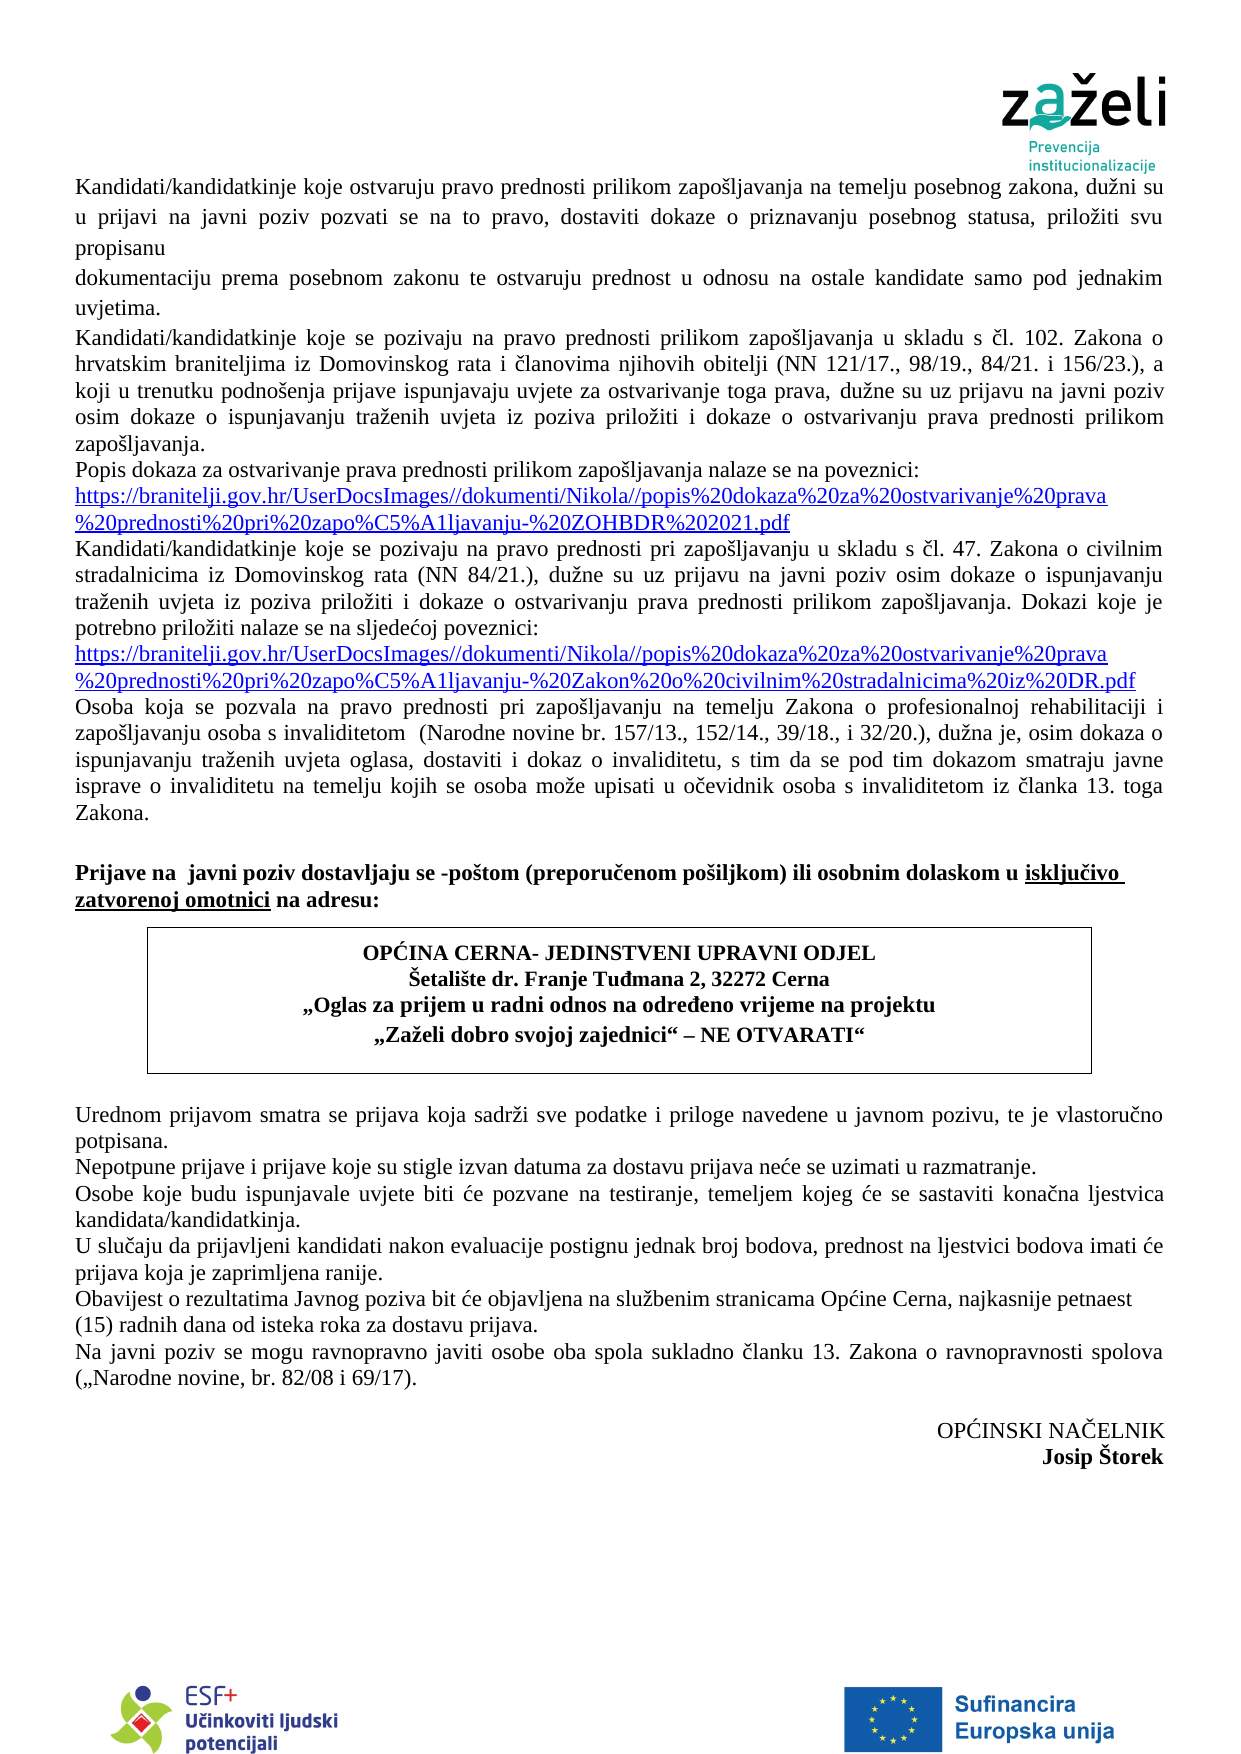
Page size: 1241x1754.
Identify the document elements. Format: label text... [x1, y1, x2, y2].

text dokumentaciju prema posebnom zakonu te ostvaruju prednost u odnosu na ostale kandidate samo pod jednakim uvjetima. [75, 264, 1165, 320]
text OPĆINSKI NAČELNIK [665, 1417, 1165, 1443]
text Urednom prijavom smatra se prijava koja sadrži sve podatke i priloge navedene u javnom pozivu, te je vlastoručno potpisana. [75, 1101, 1165, 1153]
text Osobe koje budu ispunjavale uvjete biti će pozvane na testiranje, temeljem kojeg će se sastaviti konačna ljestvica kandidata/kandidatkinja. [75, 1180, 1165, 1232]
text Josip Štorek [739, 1443, 1165, 1469]
text U slučaju da prijavljeni kandidati nakon evaluacije postignu jednak broj bodova, prednost na ljestvici bodova imati će prijava koja je zaprimljena ranije. [75, 1232, 1165, 1285]
text https://branitelji.gov.hr/UserDocsImages//dokumenti/Nikola//popis%20dokaza%20za%20ostvarivanje%20prava%20prednosti%20pri%20zapo%C5%A1ljavanju-%20Zakon%20o%20civilnim%20stradalnicima%20iz%20DR.pdf [75, 640, 1165, 693]
text (15) radnih dana od isteka roka za dostavu prijava. [75, 1311, 1165, 1338]
text Obavijest o rezultatima Javnog poziva bit će objavljena na službenim stranicama Općine Cerna, najkasnije petnaest [75, 1285, 1165, 1311]
text Kandidati/kandidatkinje koje ostvaruju pravo prednosti prilikom zapošljavanja na temelju posebnog zakona, dužni su u prijavi na javni poziv pozvati se na to pravo, dostaviti dokaze o priznavanju posebnog statusa, priložiti svu propisanu [75, 173, 1165, 260]
text Na javni poziv se mogu ravnopravno javiti osobe oba spola sukladno članku 13. Zakona o ravnopravnosti spolova („Narodne novine, br. 82/08 i 69/17). [75, 1338, 1165, 1391]
text Kandidati/kandidatkinje koje se pozivaju na pravo prednosti prilikom zapošljavanja u skladu s čl. 102. Zakona o hrvatskim braniteljima iz Domovinskog rata i članovima njihovih obitelji (NN 121/17., 98/19., 84/21. i 156/23.), a koji u trenutku podnošenja prijave ispunjavaju uvjete za ostvarivanje toga prava, dužne su uz prijavu na javni poziv osim dokaze o ispunjavanju traženih uvjeta iz poziva priložiti i dokaze o ostvarivanju prava prednosti prilikom zapošljavanja. [75, 324, 1165, 456]
text https://branitelji.gov.hr/UserDocsImages//dokumenti/Nikola//popis%20dokaza%20za%20ostvarivanje%20prava%20prednosti%20pri%20zapo%C5%A1ljavanju-%20ZOHBDR%202021.pdf [75, 482, 1165, 535]
text Kandidati/kandidatkinje koje se pozivaju na pravo prednosti pri zapošljavanju u skladu s čl. 47. Zakona o civilnim stradalnicima iz Domovinskog rata (NN 84/21.), dužne su uz prijavu na javni poziv osim dokaze o ispunjavanju traženih uvjeta iz poziva priložiti i dokaze o ostvarivanju prava prednosti prilikom zapošljavanja. Dokazi koje je potrebno priložiti nalaze se na sljedećoj poveznici: [75, 535, 1165, 640]
text Popis dokaza za ostvarivanje prava prednosti prilikom zapošljavanja nalaze se na poveznici: [75, 456, 1165, 482]
text Osoba koja se pozvala na pravo prednosti pri zapošljavanju na temelju Zakona o profesionalnoj rehabilitaciji i zapošljavanju osoba s invaliditetom (Narodne novine br. 157/13., 152/14., 39/18., i 32/20.), dužna je, osim dokaza o ispunjavanju traženih uvjeta oglasa, dostaviti i dokaz o invaliditetu, s tim da se pod tim dokazom smatraju javne isprave o invaliditetu na temelju kojih se osoba može upisati u očevidnik osoba s invaliditetom iz članka 13. toga Zakona. [75, 693, 1165, 825]
table_header OPĆINA CERNA- JEDINSTVENI UPRAVNI ODJEL Šetalište dr. Franje Tuđmana 2, 32272 Cerna „Oglas za prijem u radni odnos na određeno vrijeme na projektu „Zaželi dobro svojoj zajednici“ – NE OTVARATI“ [148, 928, 1091, 1073]
text zatvorenoj omotnici na adresu: [75, 887, 1165, 913]
text Nepotpune prijave i prijave koje su stigle izvan datuma za dostavu prijava neće se uzimati u razmatranje. [75, 1153, 1165, 1180]
text Prijave na javni poziv dostavljaju se -poštom (preporučenom pošiljkom) ili osobnim dolaskom u isključivo [75, 858, 1165, 887]
